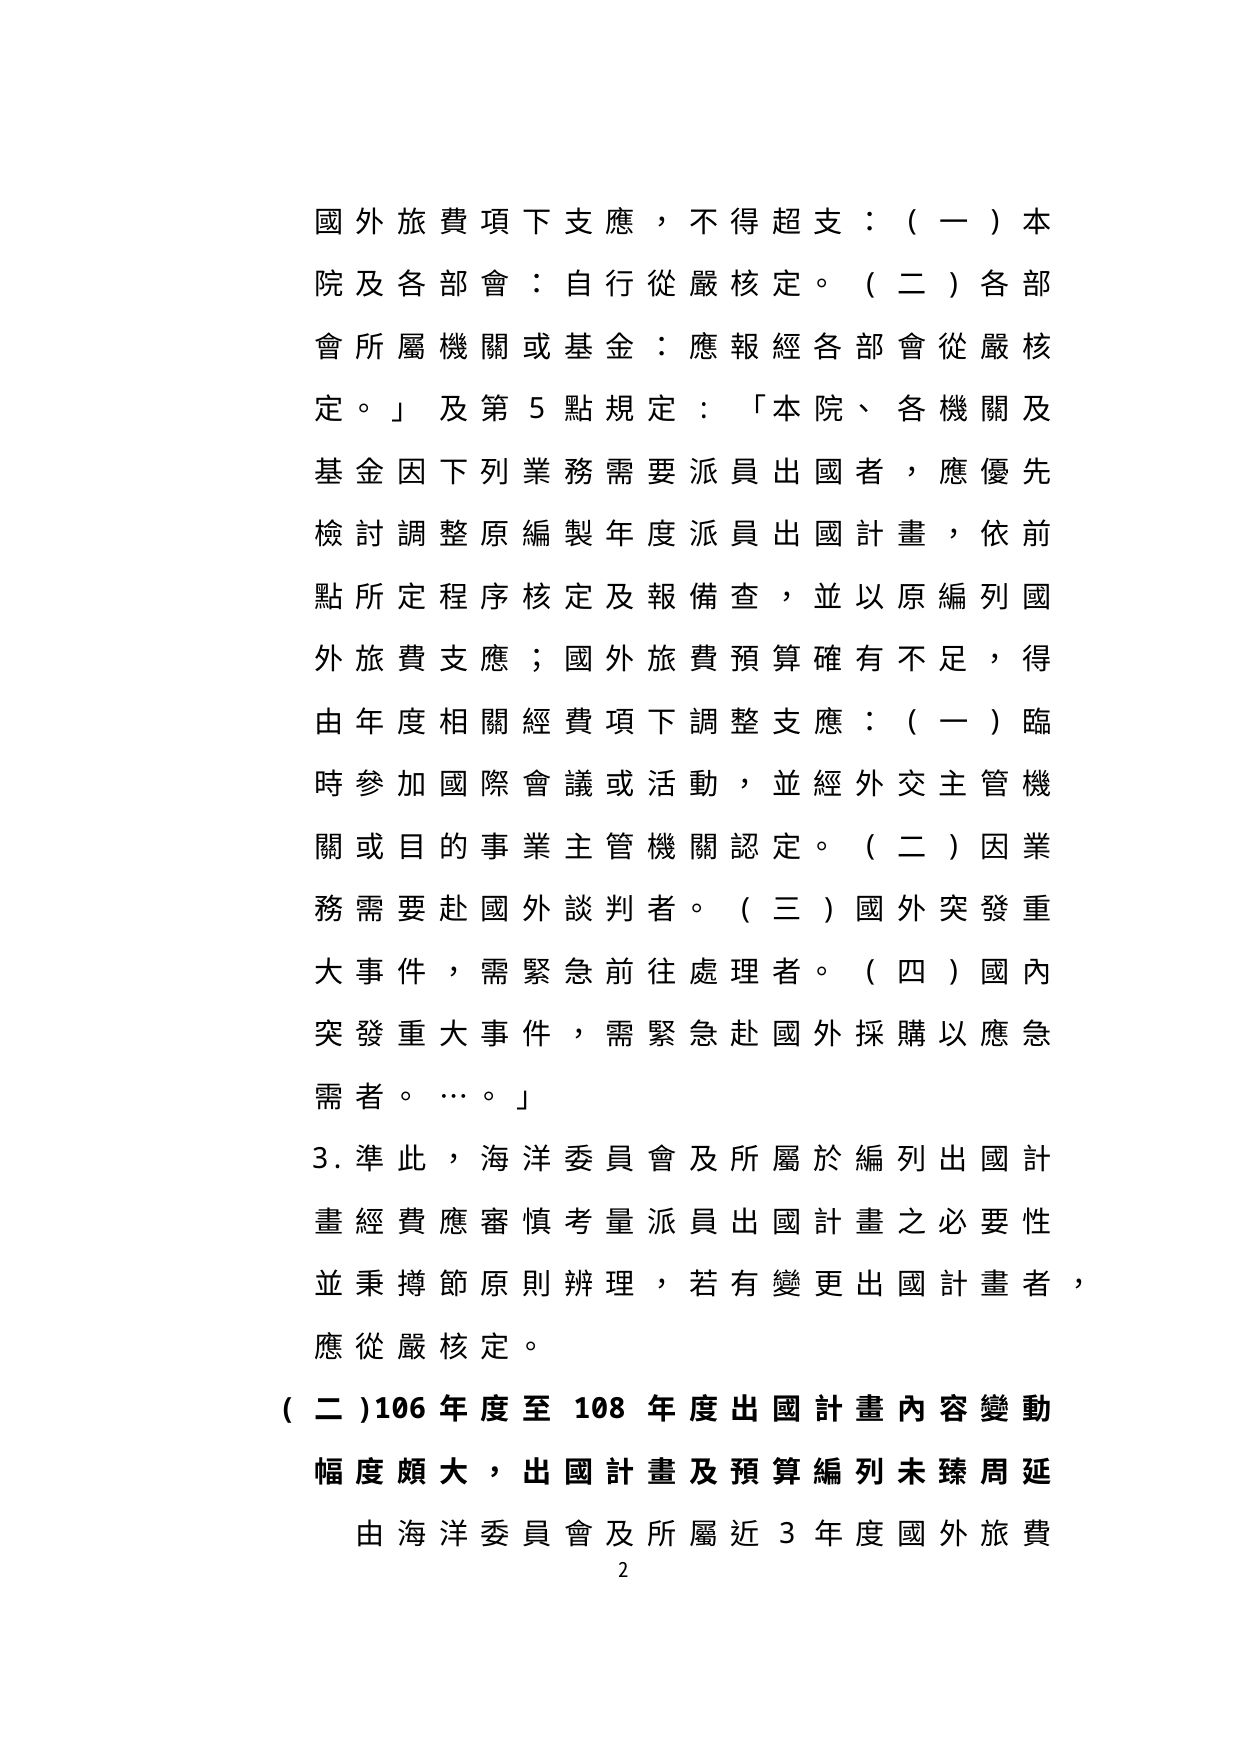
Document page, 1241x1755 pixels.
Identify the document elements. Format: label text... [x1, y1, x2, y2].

text 國外旅費項下支應，不得超支：(一)本院及各部會：自行從嚴核定。(二)各部會所屬機關或基金：應報經各部會從嚴核定。」及第5點規定:「本院、各機關及基金因下列業務需要派員出國者，應優先檢討調整原編製年度派員出國計畫，依前點所定程序核定及報備查，並以原編列國外旅費支應；國外旅費預算確有不足，得由年度相關經費項下調整支應：(一)臨時參加國際會議或活動，並經外交主管機關或目的事業主管機關認定。(二)因業務需要赴國外談判者。(三)國外突發重大事件，需緊急前往處理者。(四)國內突發重大事件，需緊急赴國外採購以應急需者。…。」 [271, 178, 1058, 1115]
text 3.準此，海洋委員會及所屬於編列出國計畫經費應審慎考量派員出國計畫之必要性並秉撙節原則辨理，若有變更出國計畫者，應從嚴核定。 [271, 1115, 1058, 1365]
text (二)106年度至108年度出國計畫內容變動幅度頗大，出國計畫及預算編列未臻周延 [242, 1365, 1058, 1490]
text 由海洋委員會及所屬近3年度國外旅費 [271, 1490, 1058, 1553]
